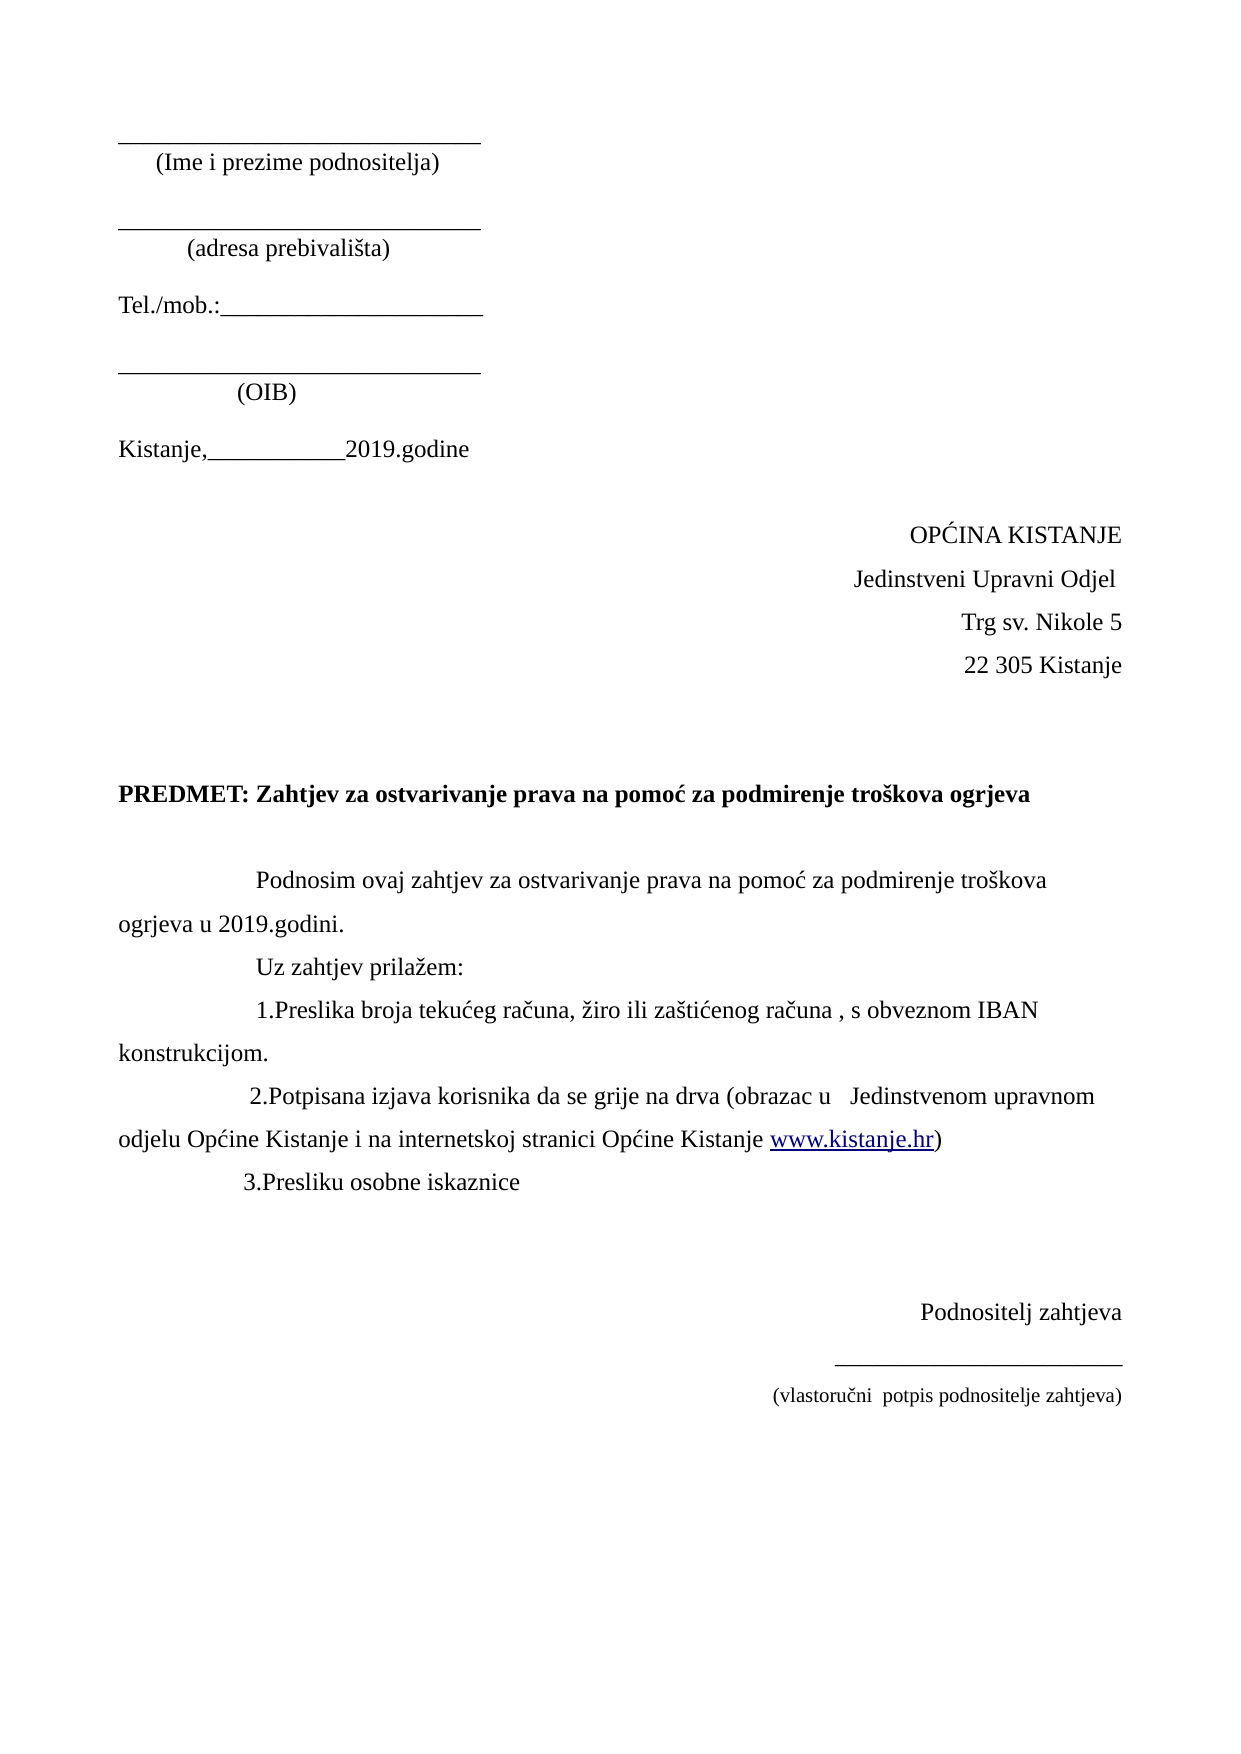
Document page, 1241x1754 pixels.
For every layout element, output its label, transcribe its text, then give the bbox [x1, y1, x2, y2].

text _____________________________ [118, 118, 1122, 147]
text (OIB) [118, 377, 1122, 406]
text _____________________________ [118, 204, 1122, 233]
text (vlastoručni potpis podnositelje zahtjeva) [118, 1383, 1122, 1407]
text Jedinstveni Upravni Odjel [118, 564, 1122, 592]
text _______________________ [118, 1340, 1122, 1369]
text (Ime i prezime podnositelja) [118, 147, 1122, 176]
text Trg sv. Nikole 5 22 305 Kistanje [118, 607, 1122, 679]
text Uz zahtjev prilažem: [118, 952, 1122, 981]
text OPĆINA KISTANJE [118, 521, 1122, 549]
text PREDMET: Zahtjev za ostvarivanje prava na pomoć za podmirenje troškova ogrjeva [118, 779, 1122, 808]
text Podnositelj zahtjeva [118, 1297, 1122, 1326]
text 3.Presliku osobne iskaznice [118, 1167, 1122, 1196]
text _____________________________ [118, 348, 1122, 377]
text 1.Preslika broja tekućeg računa, žiro ili zaštićenog računa , s obveznom IBAN konstrukcijom. [118, 995, 1122, 1067]
text Podnosim ovaj zahtjev za ostvarivanje prava na pomoć za podmirenje troškova ogrjeva u 2019.godini. [118, 866, 1122, 937]
text Kistanje,___________2019.godine [118, 434, 1122, 463]
text Tel./mob.:_____________________ [118, 291, 1122, 319]
text (adresa prebivališta) [118, 233, 1122, 262]
text 2.Potpisana izjava korisnika da se grije na drva (obrazac u Jedinstvenom upravnom odjelu Općine Kistanje i na internetskoj stranici Općine Kistanje www.kistanje.hr) [118, 1081, 1122, 1153]
